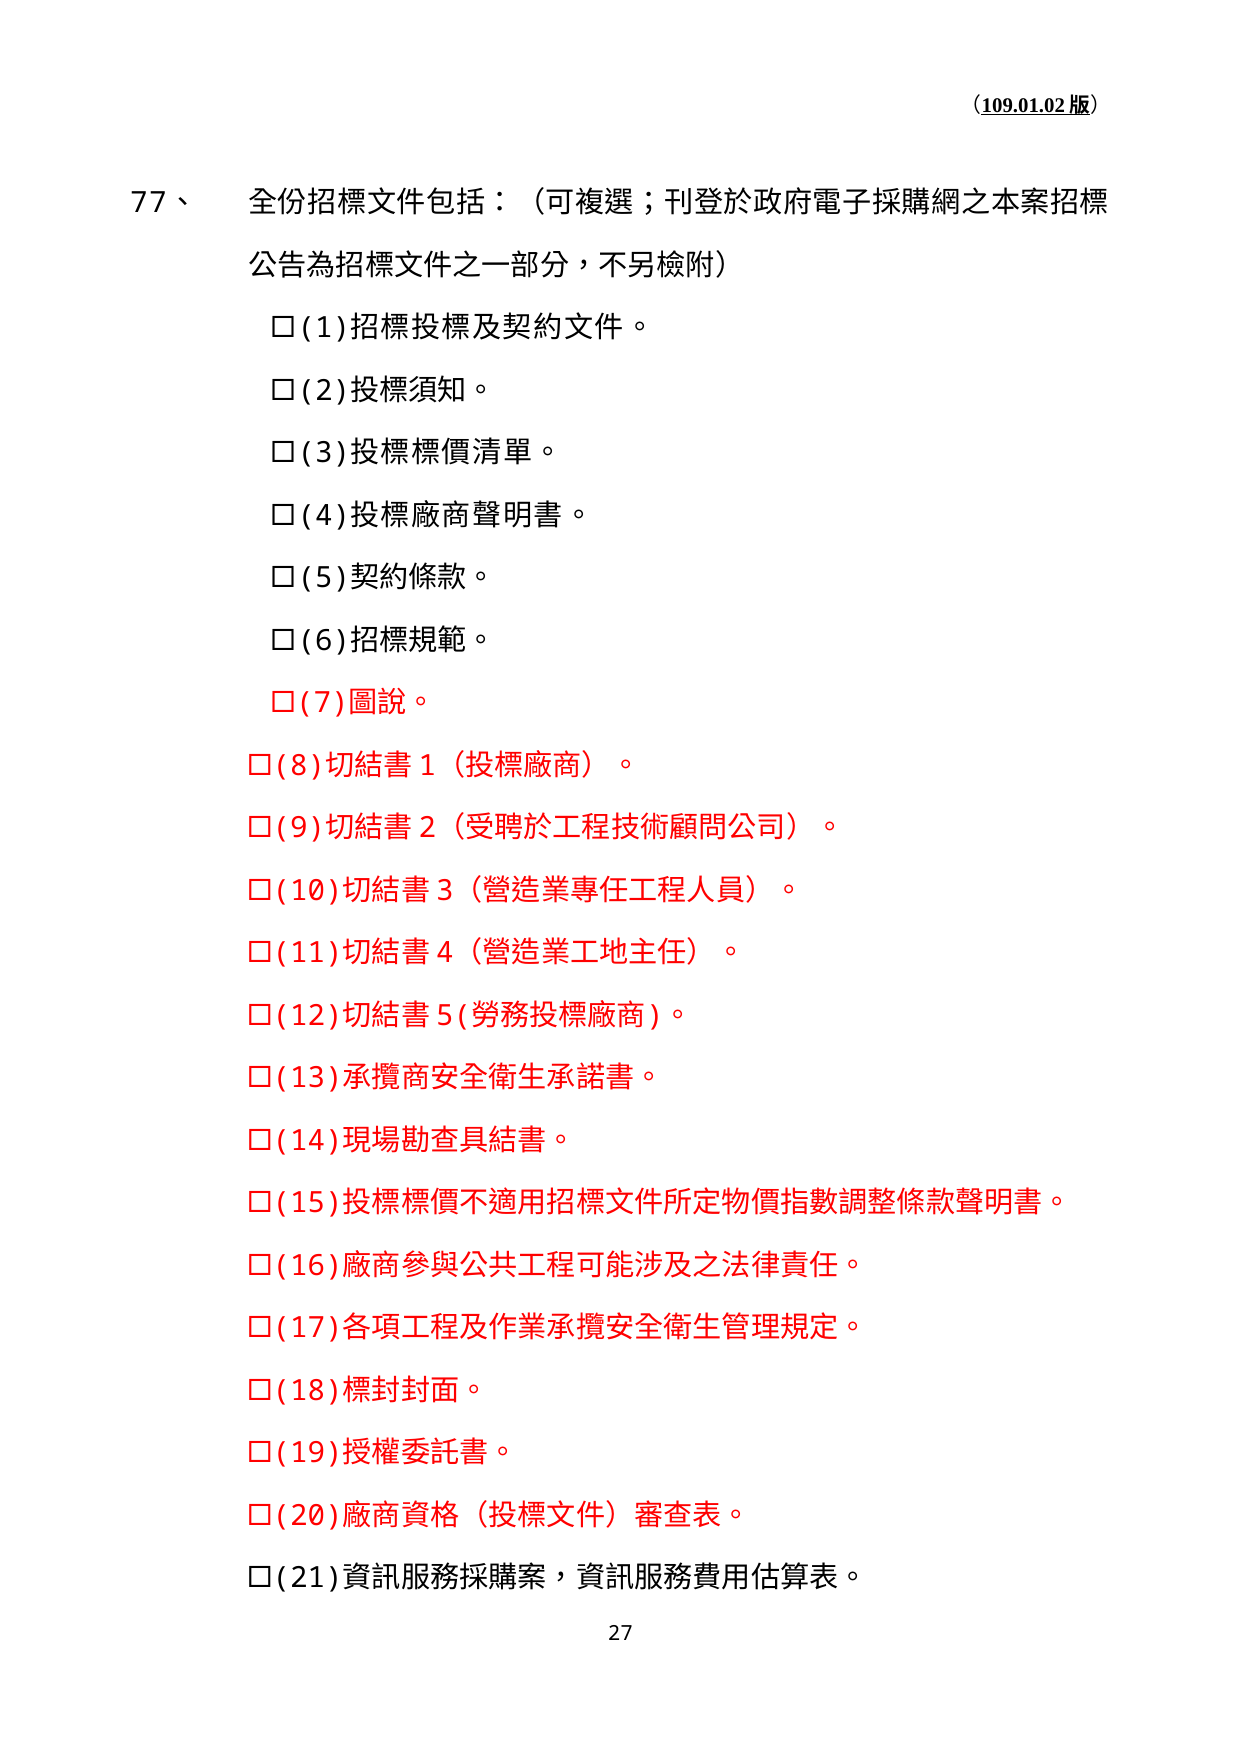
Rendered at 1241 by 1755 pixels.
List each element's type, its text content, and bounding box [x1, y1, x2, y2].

text (2)投標須知。 [130, 346, 1110, 408]
text (21)資訊服務採購案，資訊服務費用估算表。 [130, 1533, 1110, 1596]
text (8)切結書1（投標廠商）。 [130, 721, 1110, 783]
text (9)切結書2（受聘於工程技術顧問公司）。 [130, 783, 1110, 846]
text (18)標封封面。 [130, 1346, 1110, 1408]
text (11)切結書4（營造業工地主任）。 [130, 908, 1110, 971]
text (16)廠商參與公共工程可能涉及之法律責任。 [130, 1221, 1110, 1283]
text (20)廠商資格（投標文件）審查表。 [130, 1471, 1110, 1533]
text (10)切結書3（營造業專任工程人員）。 [130, 846, 1110, 908]
text (5)契約條款。 [130, 533, 1110, 596]
text (13)承攬商安全衛生承諾書。 [130, 1033, 1110, 1096]
text (14)現場勘查具結書。 [130, 1096, 1110, 1158]
text (19)授權委託書。 [130, 1408, 1110, 1471]
text (4)投標廠商聲明書。 [130, 471, 1110, 533]
text (17)各項工程及作業承攬安全衛生管理規定。 [130, 1283, 1110, 1346]
text (3)投標標價清單。 [130, 408, 1110, 471]
text (7)圖說。 [130, 658, 1110, 721]
text (1)招標投標及契約文件。 [130, 283, 1110, 346]
text (12)切結書5(勞務投標廠商)。 [130, 971, 1110, 1033]
list 全份招標文件包括：（可複選；刊登於政府電子採購網之本案招標公告為招標文件之一部分，不另檢附） [130, 158, 1110, 283]
text (6)招標規範。 [130, 596, 1110, 658]
text (15)投標標價不適用招標文件所定物價指數調整條款聲明書。 [130, 1158, 1110, 1221]
